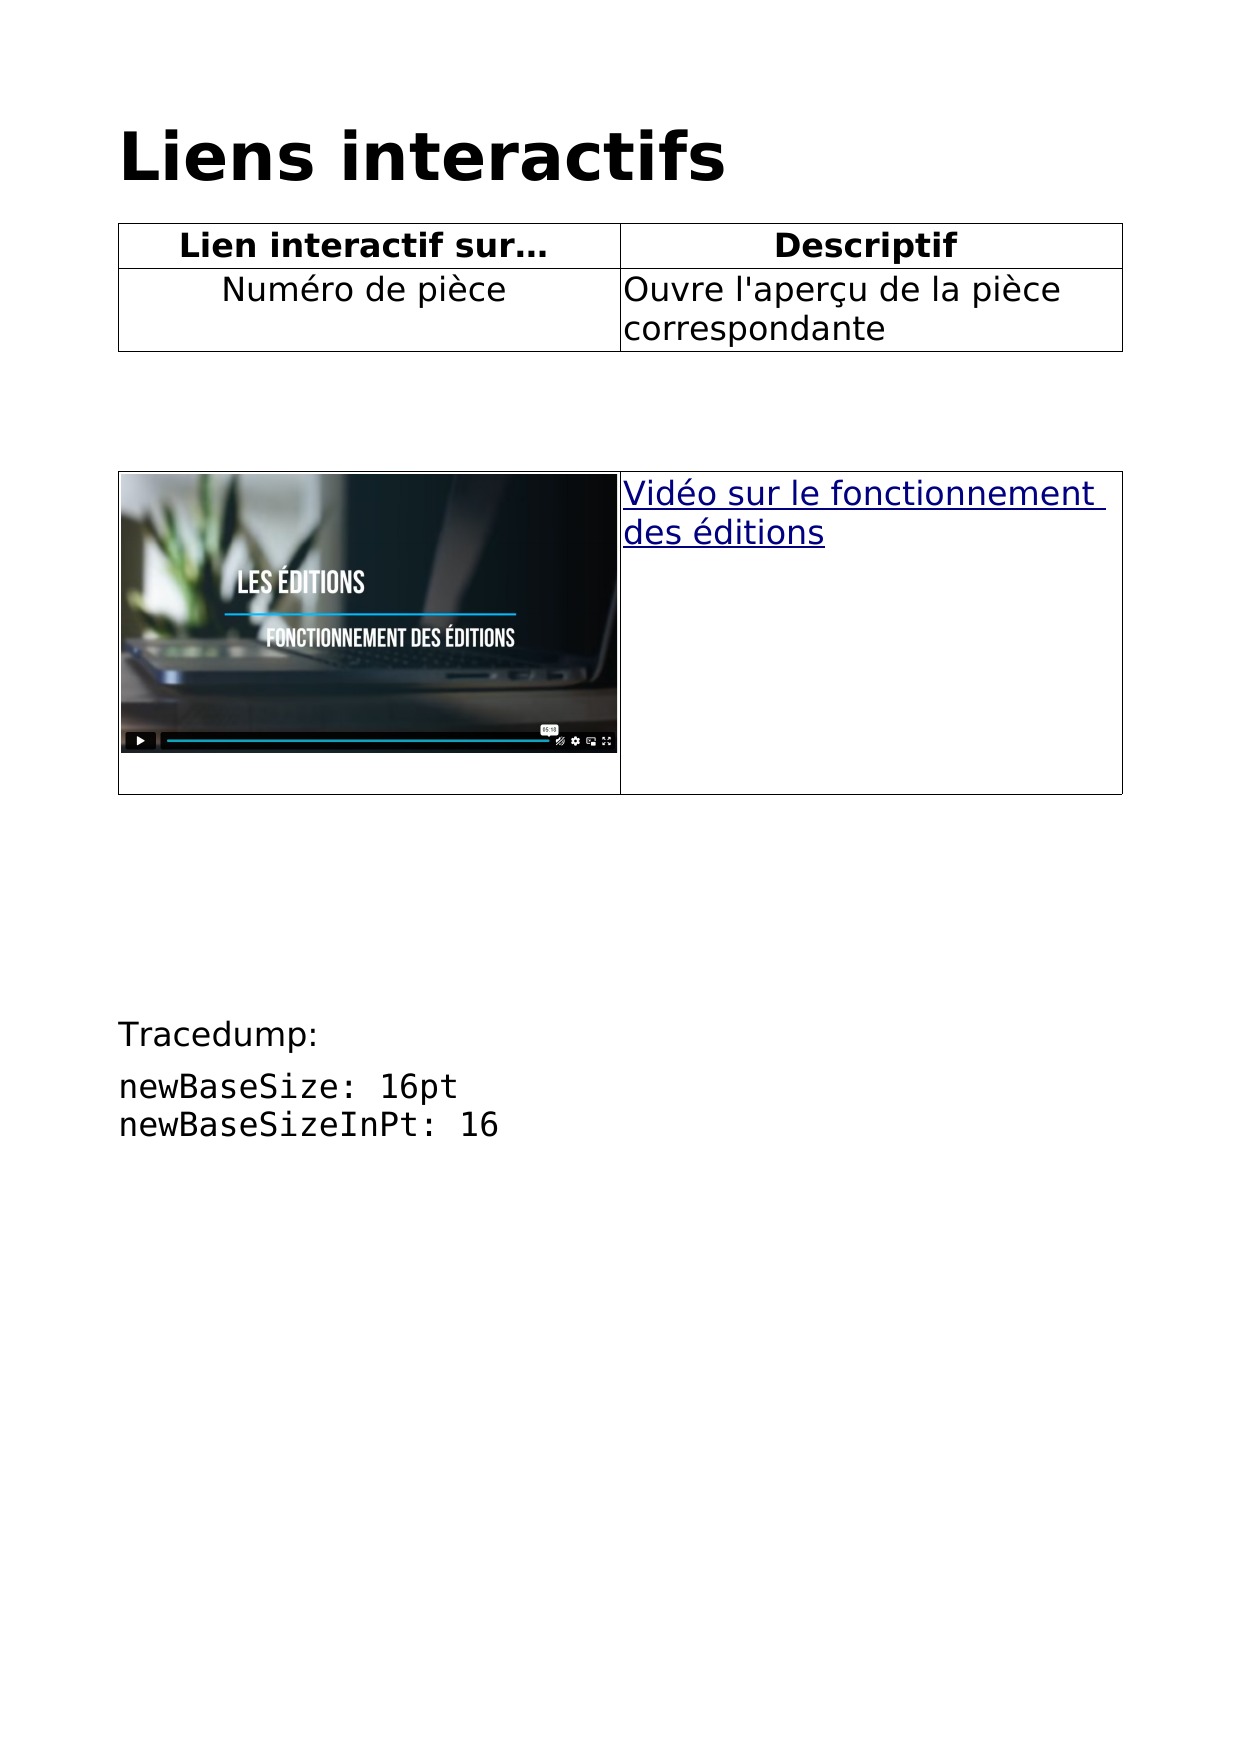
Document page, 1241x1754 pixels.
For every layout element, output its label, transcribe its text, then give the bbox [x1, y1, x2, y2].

text Tracedump: [118, 977, 1122, 1054]
table_header Lien interactif sur… [119, 224, 620, 268]
table_cell Numéro de pièce [119, 269, 620, 351]
picture [121, 474, 618, 753]
table_header Vidéo sur le fonctionnement des éditions [621, 472, 1122, 794]
subtitle Liens interactifs [118, 118, 1122, 196]
table_header [119, 472, 620, 794]
text newBaseSize: 16pt newBaseSizeInPt: 16 [118, 1067, 1122, 1145]
table_cell Ouvre l'aperçu de la pièce correspondante [621, 269, 1122, 351]
table_header Descriptif [621, 224, 1122, 268]
